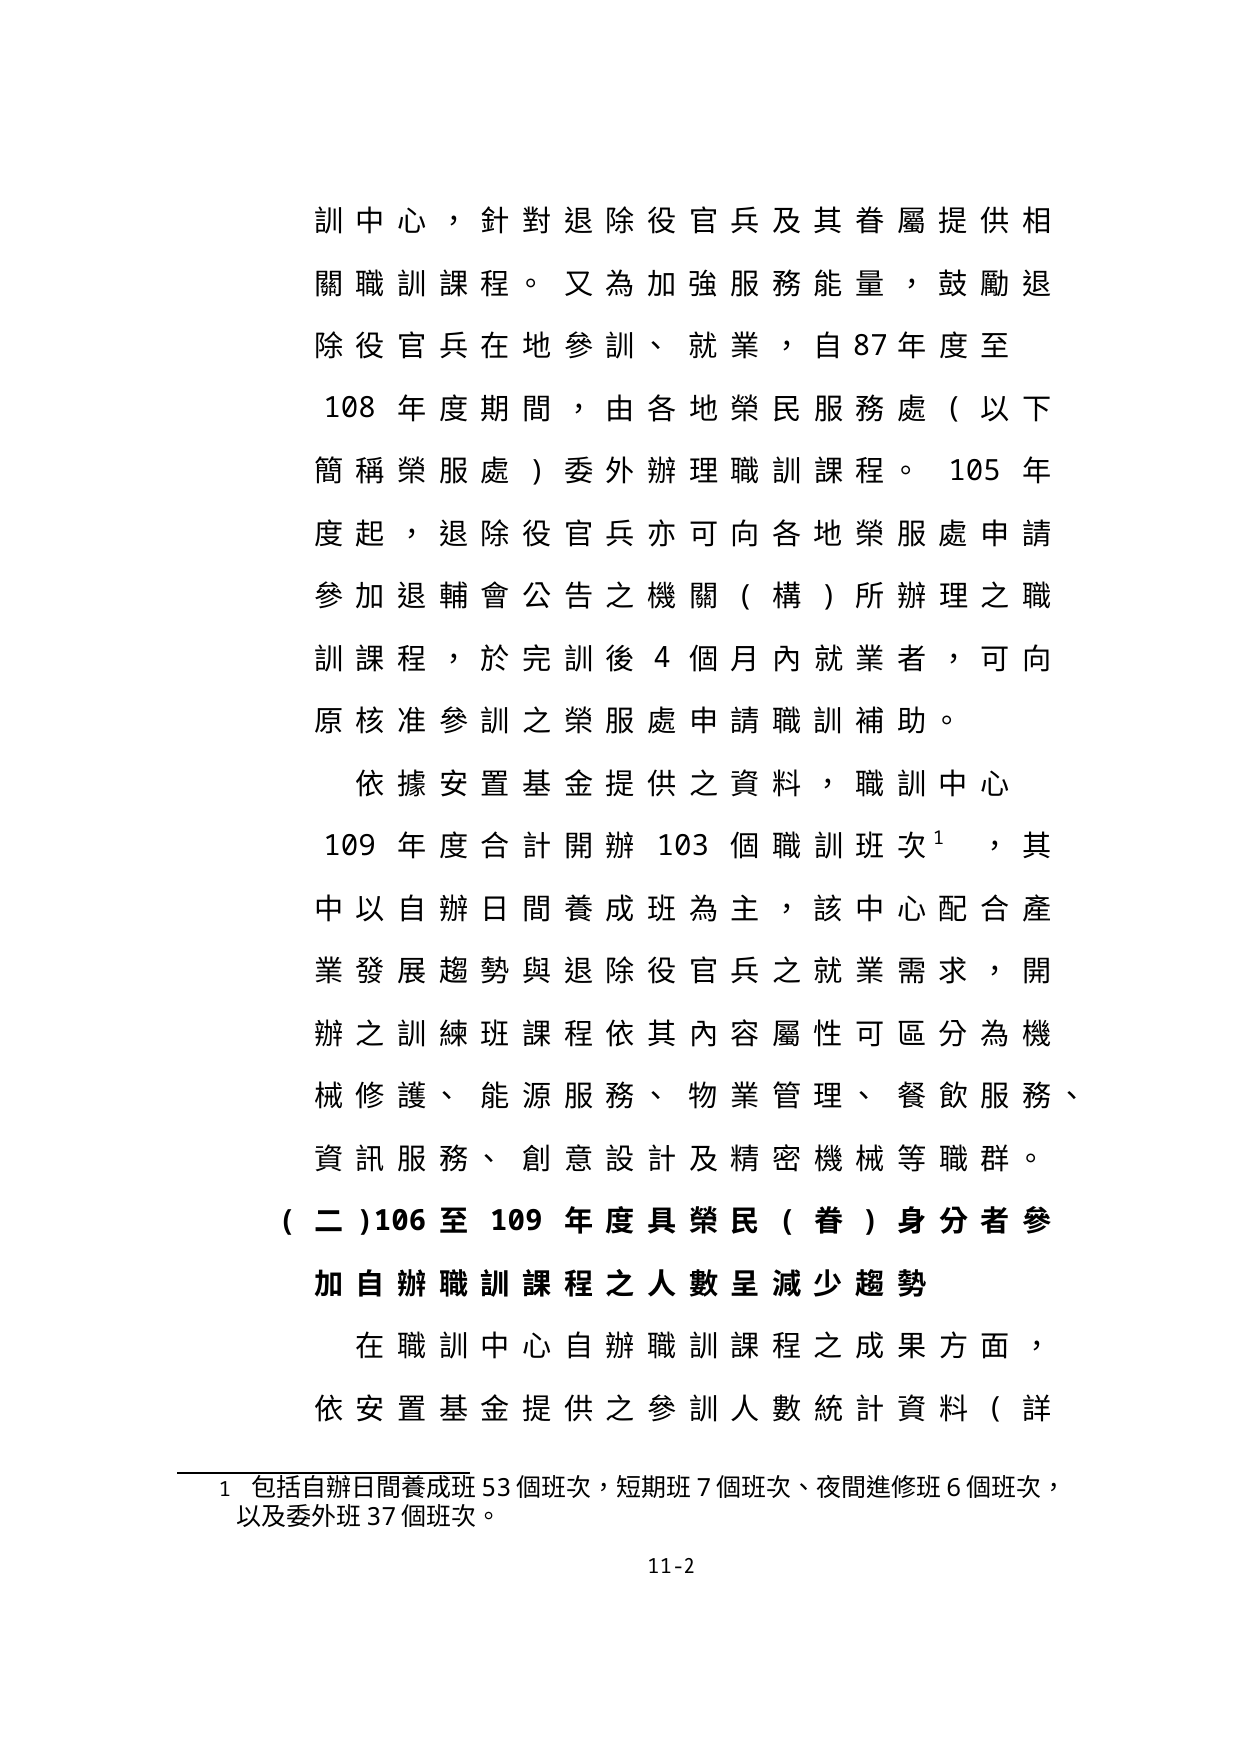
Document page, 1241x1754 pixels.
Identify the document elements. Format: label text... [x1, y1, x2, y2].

text (二)106至109年度具榮民(眷)身分者參加自辦職訓課程之人數呈減少趨勢 [245, 1177, 1058, 1302]
text 訓中心，針對退除役官兵及其眷屬提供相關職訓課程。又為加強服務能量，鼓勵退除役官兵在地參訓、就業，自87年度至108年度期間，由各地榮民服務處(以下簡稱榮服處)委外辦理職訓課程。105年度起，退除役官兵亦可向各地榮服處申請參加退輔會公告之機關(構)所辦理之職訓課程，於完訓後4個月內就業者，可向原核准參訓之榮服處申請職訓補助。 [271, 177, 1058, 740]
text 包括自辦日間養成班53個班次，短期班7個班次、夜間進修班6個班次，以及委外班37個班次。 [218, 1473, 1063, 1532]
text 依據安置基金提供之資料，職訓中心109年度合計開辦103個職訓班次，其中以自辦日間養成班為主，該中心配合產業發展趨勢與退除役官兵之就業需求，開辦之訓練班課程依其內容屬性可區分為機械修護、能源服務、物業管理、餐飲服務、資訊服務、創意設計及精密機械等職群。 [271, 740, 1058, 1177]
text 在職訓中心自辦職訓課程之成果方面，依安置基金提供之參訓人數統計資料(詳 [271, 1302, 1058, 1427]
